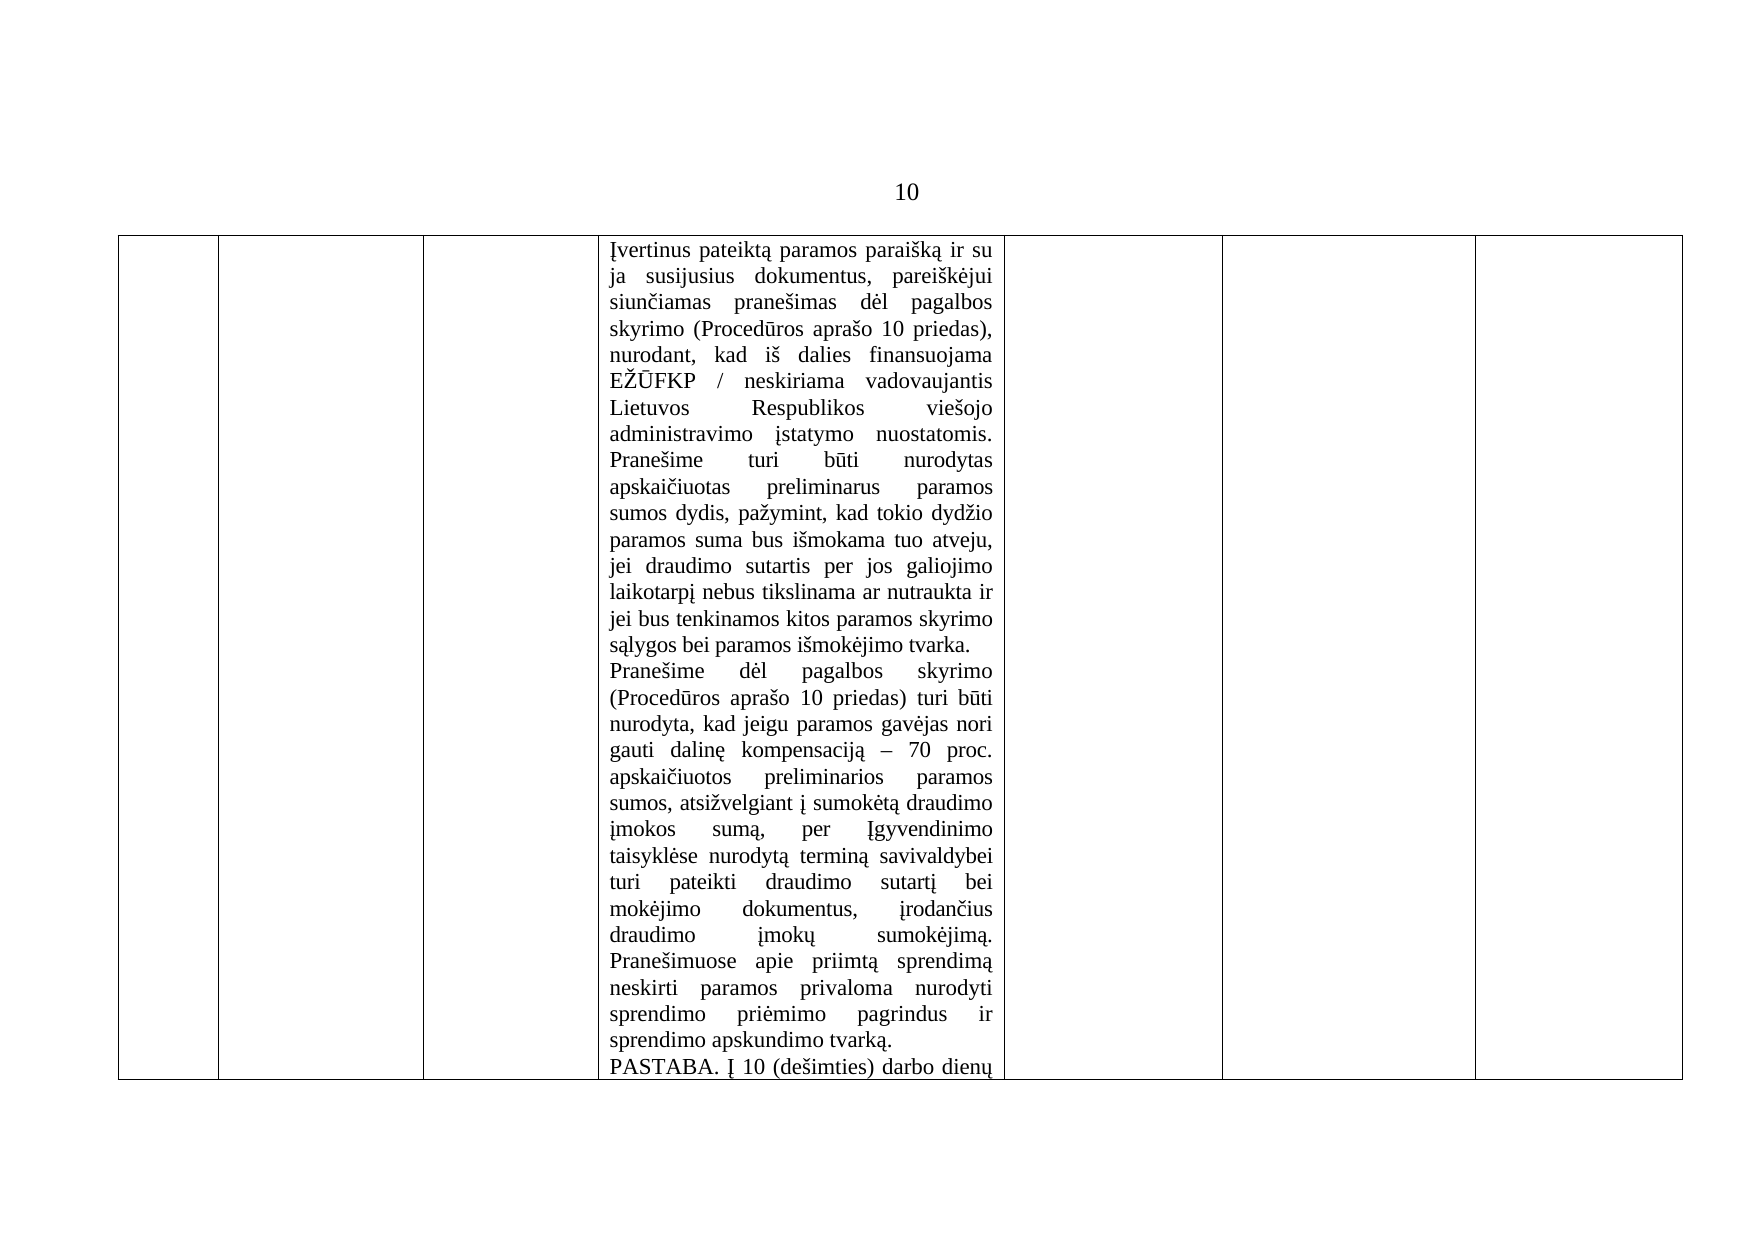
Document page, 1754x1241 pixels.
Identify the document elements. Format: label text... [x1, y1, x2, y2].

table_cell [1005, 236, 1222, 1079]
table_cell [424, 236, 598, 1079]
table_cell Įvertinus pateiktą paramos paraišką ir su ja susijusius dokumentus, pareiškėjui siunčiamas pranešimas dėl pagalbos skyrimo (Procedūros aprašo 10 priedas), nurodant, kad iš dalies finansuojama EŽŪFKP / neskiriama vadovaujantis Lietuvos Respublikos viešojo administravimo įstatymo nuostatomis. Pranešime turi būti nurodytas apskaičiuotas preliminarus paramos sumos dydis, pažymint, kad tokio dydžio paramos suma bus išmokama tuo atveju, jei draudimo sutartis per jos galiojimo laikotarpį nebus tikslinama ar nutraukta ir jei bus tenkinamos kitos paramos skyrimo sąlygos bei paramos išmokėjimo tvarka. Pranešime dėl pagalbos skyrimo (Procedūros aprašo 10 priedas) turi būti nurodyta, kad jeigu paramos gavėjas nori gauti dalinę kompensaciją – 70 proc. apskaičiuotos preliminarios paramos sumos, atsižvelgiant į sumokėtą draudimo įmokos sumą, per Įgyvendinimo taisyklėse nurodytą terminą savivaldybei turi pateikti draudimo sutartį bei mokėjimo dokumentus, įrodančius draudimo įmokų sumokėjimą. Pranešimuose apie priimtą sprendimą neskirti paramos privaloma nurodyti sprendimo priėmimo pagrindus ir sprendimo apskundimo tvarką. PASTABA. Į 10 (dešimties) darbo dienų [599, 236, 1004, 1079]
table_cell [1476, 236, 1682, 1079]
table_cell [219, 236, 423, 1079]
table_cell [119, 236, 218, 1079]
table_cell [1223, 236, 1475, 1079]
